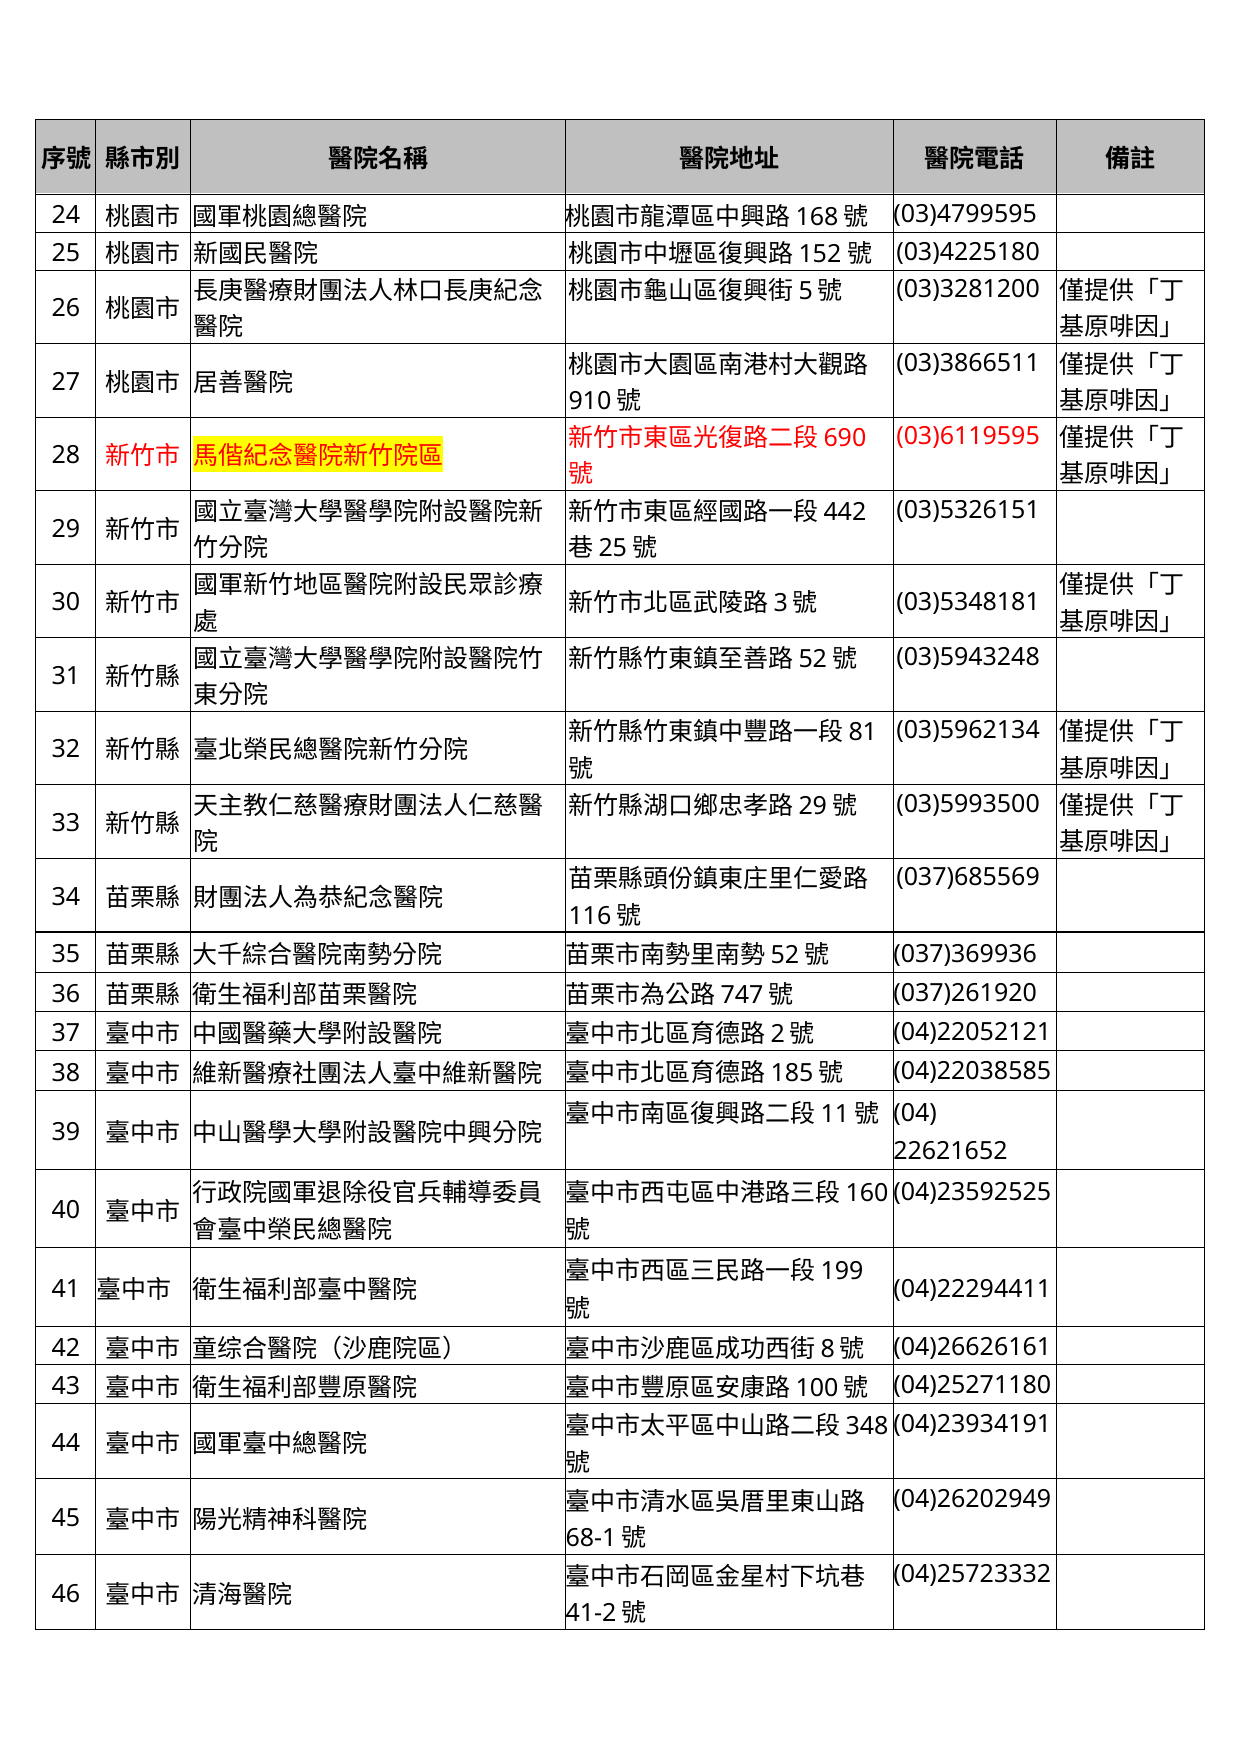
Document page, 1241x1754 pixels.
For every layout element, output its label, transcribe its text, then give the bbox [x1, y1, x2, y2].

table_cell 臺中市石岡區金星村下坑巷41-2號 [566, 1555, 893, 1628]
table_cell (037)685569 [894, 859, 1056, 931]
table_cell (03)5326151 [894, 491, 1056, 564]
table_cell 大千綜合醫院南勢分院 [191, 933, 565, 972]
table_cell [1057, 1479, 1204, 1553]
table_cell (03)4225180 [894, 233, 1056, 269]
table_cell 維新醫療社團法人臺中維新醫院 [191, 1051, 565, 1090]
table_cell 國軍臺中總醫院 [191, 1404, 565, 1478]
table_cell 44 [36, 1404, 95, 1478]
table_cell 42 [36, 1327, 95, 1364]
table_cell 天主教仁慈醫療財團法人仁慈醫院 [191, 785, 565, 858]
table_cell 新竹市 [96, 418, 190, 490]
table_cell 中山醫學大學附設醫院中興分院 [191, 1091, 565, 1169]
table_cell 46 [36, 1555, 95, 1628]
table_cell 臺中市 [96, 1365, 190, 1403]
table_cell 苗栗市南勢里南勢52號 [566, 933, 893, 972]
table_cell 僅提供「丁基原啡因」 [1057, 344, 1204, 417]
table_cell (04) 22621652 [894, 1091, 1056, 1169]
table_cell [1057, 1170, 1204, 1247]
table_cell 24 [36, 195, 95, 232]
table_cell 苗栗縣 [96, 933, 190, 972]
table_cell [1057, 1012, 1204, 1050]
table_cell 衛生福利部豐原醫院 [191, 1365, 565, 1403]
table_cell 30 [36, 565, 95, 637]
table_cell (03)3866511 [894, 344, 1056, 417]
table_cell 居善醫院 [191, 344, 565, 417]
table_cell 臺中市 [96, 1170, 190, 1247]
table_cell 行政院國軍退除役官兵輔導委員會臺中榮民總醫院 [191, 1170, 565, 1247]
table_cell 僅提供「丁基原啡因」 [1057, 271, 1204, 343]
table_cell 馬偕紀念醫院新竹院區 [191, 418, 565, 490]
table_cell 臺中市西區三民路一段199號 [566, 1248, 893, 1326]
table_cell (03)5993500 [894, 785, 1056, 858]
table_cell (04)22038585 [894, 1051, 1056, 1090]
table_cell 桃園市龜山區復興街5號 [566, 271, 893, 343]
table_cell 臺中市 [96, 1091, 190, 1169]
table_cell 臺中市西屯區中港路三段160號 [566, 1170, 893, 1247]
table_cell 新竹縣竹東鎮中豐路一段81號 [566, 712, 893, 784]
table_cell 29 [36, 491, 95, 564]
table_cell 財團法人為恭紀念醫院 [191, 859, 565, 931]
table_cell 國軍桃園總醫院 [191, 195, 565, 232]
table_cell 苗栗縣 [96, 973, 190, 1011]
table_cell (04)22294411 [894, 1248, 1056, 1326]
table_cell 桃園市 [96, 233, 190, 269]
table_cell 桃園市大園區南港村大觀路910號 [566, 344, 893, 417]
table_cell 臺中市 [96, 1012, 190, 1050]
table_cell 僅提供「丁基原啡因」 [1057, 785, 1204, 858]
table_cell 苗栗縣 [96, 859, 190, 931]
table_cell (03)6119595 [894, 418, 1056, 490]
table_cell [1057, 1091, 1204, 1169]
table_cell [1057, 933, 1204, 972]
table_cell 新竹縣竹東鎮至善路52號 [566, 638, 893, 711]
table_cell 新竹市北區武陵路3號 [566, 565, 893, 637]
table_cell 新竹縣湖口鄉忠孝路29號 [566, 785, 893, 858]
table_header 醫院地址 [566, 120, 893, 193]
table_cell 長庚醫療財團法人林口長庚紀念醫院 [191, 271, 565, 343]
table_cell 臺中市 [96, 1479, 190, 1553]
table_cell [1057, 195, 1204, 232]
table_cell [1057, 491, 1204, 564]
table_cell 國軍新竹地區醫院附設民眾診療處 [191, 565, 565, 637]
table_cell 臺中市沙鹿區成功西街8號 [566, 1327, 893, 1364]
table_cell 41 [36, 1248, 95, 1326]
table_cell 45 [36, 1479, 95, 1553]
table_cell 童综合醫院（沙鹿院區） [191, 1327, 565, 1364]
table_cell 25 [36, 233, 95, 269]
table_cell 新竹縣 [96, 785, 190, 858]
table_header 備註 [1057, 120, 1204, 193]
table_cell 新竹市東區經國路一段442巷25號 [566, 491, 893, 564]
table_cell 臺中市 [96, 1248, 190, 1326]
table_cell 31 [36, 638, 95, 711]
table_cell [1057, 1365, 1204, 1403]
table_header 縣市別 [96, 120, 190, 193]
table_cell 國立臺灣大學醫學院附設醫院竹東分院 [191, 638, 565, 711]
table_cell (03)5943248 [894, 638, 1056, 711]
table_header 醫院電話 [894, 120, 1056, 193]
table_cell 28 [36, 418, 95, 490]
table_cell 桃園市 [96, 271, 190, 343]
table_cell 26 [36, 271, 95, 343]
table_cell 桃園市龍潭區中興路168號 [566, 195, 893, 232]
table_cell 臺中市北區育德路185號 [566, 1051, 893, 1090]
table_cell 新竹市 [96, 565, 190, 637]
table_cell [1057, 233, 1204, 269]
table_cell 桃園市 [96, 344, 190, 417]
table_cell 新竹市 [96, 491, 190, 564]
table_cell 臺中市北區育德路2號 [566, 1012, 893, 1050]
table_cell (04)22052121 [894, 1012, 1056, 1050]
table_header 序號 [36, 120, 95, 193]
table_cell (03)5348181 [894, 565, 1056, 637]
table_cell 桃園市中壢區復興路152 號 [566, 233, 893, 269]
table_cell (04)25271180 [894, 1365, 1056, 1403]
table_cell 35 [36, 933, 95, 972]
table_cell (04)26202949 [894, 1479, 1056, 1553]
table_cell 中國醫藥大學附設醫院 [191, 1012, 565, 1050]
table_cell 僅提供「丁基原啡因」 [1057, 565, 1204, 637]
table_header 醫院名稱 [191, 120, 565, 193]
table_cell 32 [36, 712, 95, 784]
table_cell (04)26626161 [894, 1327, 1056, 1364]
table_cell 新竹市東區光復路二段690號 [566, 418, 893, 490]
table_cell [1057, 1051, 1204, 1090]
table_cell (037)369936 [894, 933, 1056, 972]
table_cell 苗栗縣頭份鎮東庄里仁愛路116號 [566, 859, 893, 931]
table_cell (04)25723332 [894, 1555, 1056, 1628]
table_cell (03)5962134 [894, 712, 1056, 784]
table_cell 臺中市清水區吳厝里東山路68-1號 [566, 1479, 893, 1553]
table_cell 臺北榮民總醫院新竹分院 [191, 712, 565, 784]
table_cell 新竹縣 [96, 638, 190, 711]
table_cell (03)3281200 [894, 271, 1056, 343]
table_cell (04)23934191 [894, 1404, 1056, 1478]
table_cell [1057, 859, 1204, 931]
table_cell 39 [36, 1091, 95, 1169]
table_cell 臺中市 [96, 1327, 190, 1364]
table_cell 40 [36, 1170, 95, 1247]
table_cell 僅提供「丁基原啡因」 [1057, 418, 1204, 490]
table_cell 陽光精神科醫院 [191, 1479, 565, 1553]
table_cell 臺中市南區復興路二段11號 [566, 1091, 893, 1169]
table_cell 新國民醫院 [191, 233, 565, 269]
table_cell 臺中市 [96, 1555, 190, 1628]
table_cell (03)4799595 [894, 195, 1056, 232]
table_cell 臺中市太平區中山路二段348號 [566, 1404, 893, 1478]
table_cell 僅提供「丁基原啡因」 [1057, 712, 1204, 784]
table_cell (037)261920 [894, 973, 1056, 1011]
table_cell 37 [36, 1012, 95, 1050]
table_cell 43 [36, 1365, 95, 1403]
table_cell 衛生福利部苗栗醫院 [191, 973, 565, 1011]
table_cell [1057, 1404, 1204, 1478]
table_cell 臺中市 [96, 1404, 190, 1478]
table_cell 38 [36, 1051, 95, 1090]
table_cell 新竹縣 [96, 712, 190, 784]
table_cell [1057, 1555, 1204, 1628]
table_cell [1057, 638, 1204, 711]
table_cell 33 [36, 785, 95, 858]
table_cell 國立臺灣大學醫學院附設醫院新竹分院 [191, 491, 565, 564]
table_cell 27 [36, 344, 95, 417]
table_cell [1057, 1327, 1204, 1364]
table_cell 34 [36, 859, 95, 931]
table_cell [1057, 1248, 1204, 1326]
table_cell [1057, 973, 1204, 1011]
table_cell 苗栗市為公路747號 [566, 973, 893, 1011]
table_cell 衛生福利部臺中醫院 [191, 1248, 565, 1326]
table_cell 臺中市豐原區安康路100號 [566, 1365, 893, 1403]
table_cell 36 [36, 973, 95, 1011]
table_cell (04)23592525 [894, 1170, 1056, 1247]
table_cell 桃園市 [96, 195, 190, 232]
table_cell 臺中市 [96, 1051, 190, 1090]
table_cell 清海醫院 [191, 1555, 565, 1628]
